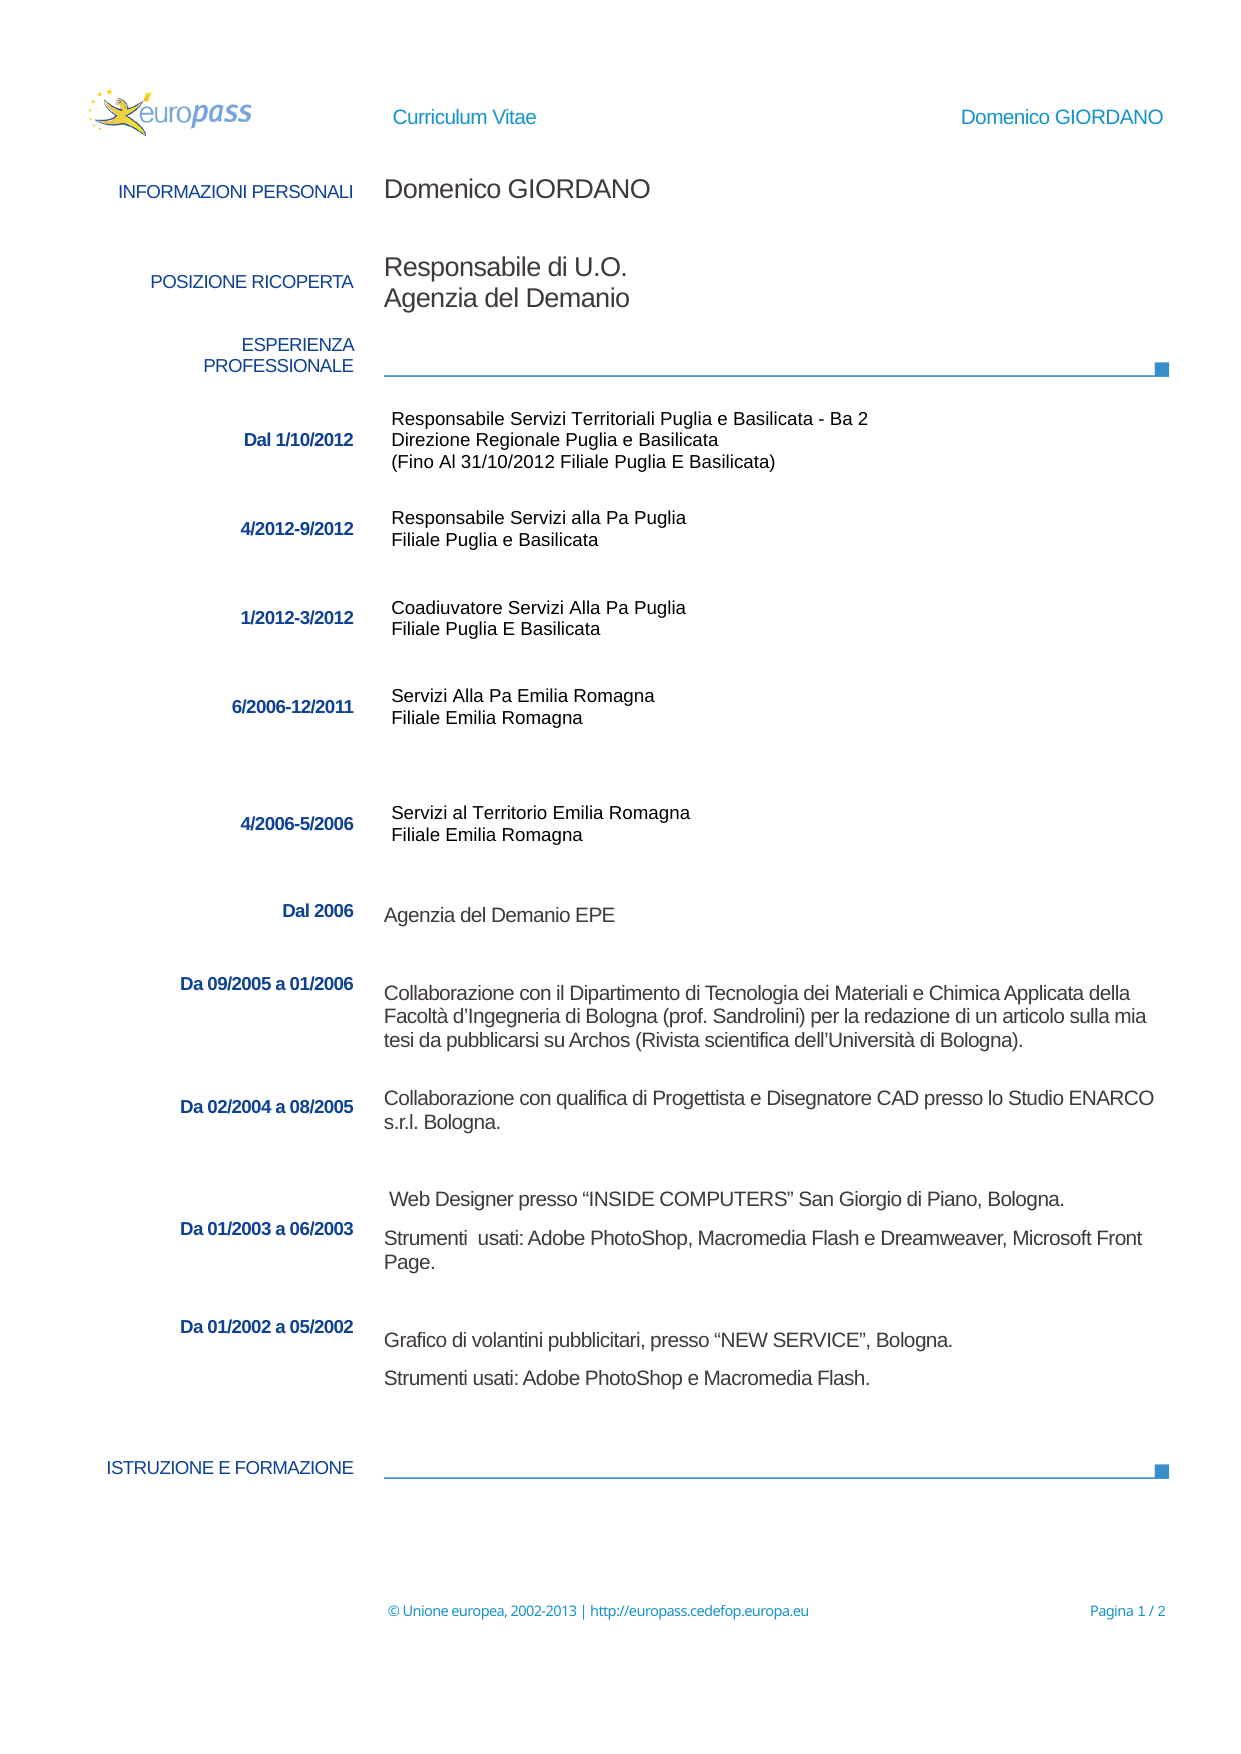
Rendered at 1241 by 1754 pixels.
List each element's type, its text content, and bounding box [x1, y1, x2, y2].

table_header INFORMAZIONI PERSONALI [89, 171, 384, 207]
table_header [384, 333, 1169, 375]
table_header ESPERIENZA PROFESSIONALE [89, 333, 384, 376]
table_cell Coadiuvatore Servizi Alla Pa Puglia Filiale Puglia E Basilicata [384, 574, 1169, 663]
table_cell Servizi Alla Pa Emilia Romagna Filiale Emilia Romagna [384, 663, 1169, 751]
table_cell [384, 1418, 1169, 1437]
table_cell Responsabile Servizi alla Pa Puglia Filiale Puglia e Basilicata [384, 484, 1169, 573]
table_header Responsabile di U.O. Agenzia del Demanio [384, 250, 1169, 314]
table_cell Agenzia del Demanio EPE Collaborazione con il Dipartimento di Tecnologia dei Materiali e Chimica Applicata della Facoltà d’Ingegneria di Bologna (prof. Sandrolini) per la redazione di un articolo sulla mia tesi da pubblicarsi su Archos (Rivista scientifica dell’Università di Bologna). Collaborazione con qualifica di Progettista e Disegnatore CAD presso lo Studio ENARCO s.r.l. Bologna. Web Designer presso “INSIDE COMPUTERS” San Giorgio di Piano, Bologna. Strumenti usati: Adobe PhotoShop, Macromedia Flash e Dreamweaver, Microsoft Front Page. Grafico di volantini pubblicitari, presso “NEW SERVICE”, Bologna. Strumenti usati: Adobe PhotoShop e Macromedia Flash. [384, 897, 1169, 1399]
table_cell Servizi al Territorio Emilia Romagna Filiale Emilia Romagna [384, 751, 1169, 896]
table_cell 6/2006-12/2011 [89, 662, 384, 751]
table_cell 4/2006-5/2006 [89, 751, 384, 897]
table_cell [89, 207, 1169, 230]
table_cell 1/2012-3/2012 [89, 574, 384, 662]
table_header Domenico GIORDANO [384, 171, 1169, 207]
table_cell 4/2012-9/2012 [89, 484, 384, 574]
table_header [384, 1456, 1169, 1477]
table_header Dal 1/10/2012 [89, 396, 384, 484]
table_cell [384, 1399, 1169, 1418]
table_header ISTRUZIONE E FORMAZIONE [89, 1456, 384, 1478]
table_cell Dal 2006 Da 09/2005 a 01/2006 Da 02/2004 a 08/2005 Da 01/2003 a 06/2003 Da 01/2002 a 05/2002 [89, 897, 384, 1437]
table_header Responsabile Servizi Territoriali Puglia e Basilicata - Ba 2 Direzione Regionale Puglia e Basilicata (Fino Al 31/10/2012 Filiale Puglia E Basilicata) [384, 396, 1169, 484]
table_header POSIZIONE RICOPERTA [89, 250, 384, 314]
